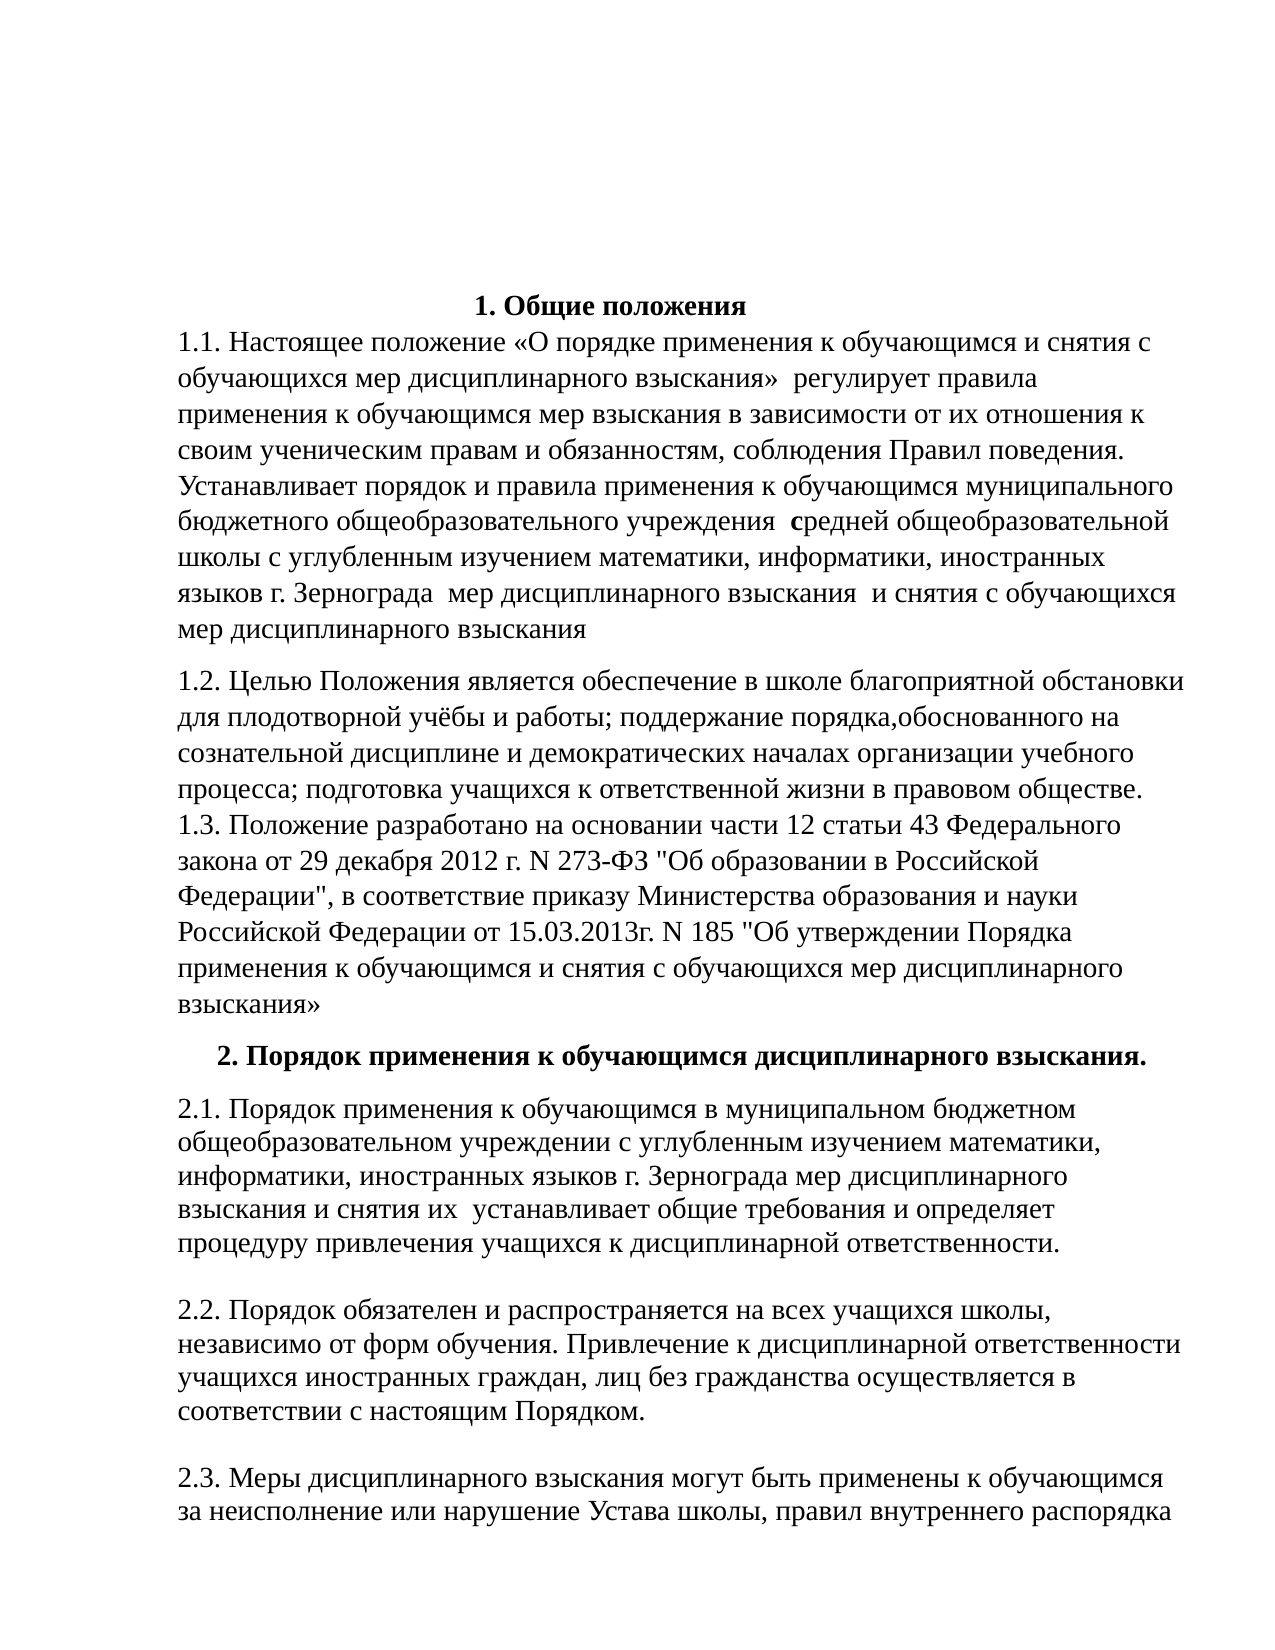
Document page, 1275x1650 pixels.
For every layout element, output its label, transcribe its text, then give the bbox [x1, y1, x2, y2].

text 2.2. Порядок обязателен и распространяется на всех учащихся школы, независимо от форм обучения. Привлечение к дисциплинарной ответственности учащихся иностранных граждан, лиц без гражданства осуществляется в соответствии с настоящим Порядком. [177, 1292, 1186, 1426]
text 1.2. Целью Положения является обеспечение в школе благоприятной обстановки для плодотворной учёбы и работы; поддержание порядка,обоснованного на сознательной дисциплине и демократических началах организации учебного процесса; подготовка учащихся к ответственной жизни в правовом обществе. 1.3. Положение разработано на основании части 12 статьи 43 Федерального закона от 29 декабря 2012 г. N 273-ФЗ "Об образовании в Российской Федерации", в соответствие приказу Министерства образования и науки Российской Федерации от 15.03.2013г. N 185 "Об утверждении Порядка применения к обучающимся и снятия с обучающихся мер дисциплинарного взыскания» [177, 663, 1186, 1019]
text 1. Общие положения 1.1. Настоящее положение «О порядке применения к обучающимся и снятия с обучающихся мер дисциплинарного взыскания» регулирует правила применения к обучающимся мер взыскания в зависимости от их отношения к своим ученическим правам и обязанностям, соблюдения Правил поведения. Устанавливает порядок и правила применения к обучающимся муниципального бюджетного общеобразовательного учреждения средней общеобразовательной школы с углубленным изучением математики, информатики, иностранных языков г. Зернограда мер дисциплинарного взыскания и снятия с обучающихся мер дисциплинарного взыскания [177, 288, 1186, 644]
text 2. Порядок применения к обучающимся дисциплинарного взыскания. [177, 1038, 1186, 1072]
text 2.1. Порядок применения к обучающимся в муниципальном бюджетном общеобразовательном учреждении с углубленным изучением математики, информатики, иностранных языков г. Зернограда мер дисциплинарного взыскания и снятия их устанавливает общие требования и определяет процедуру привлечения учащихся к дисциплинарной ответственности. [177, 1091, 1186, 1259]
text 2.3. Меры дисциплинарного взыскания могут быть применены к обучающимся за неисполнение или нарушение Устава школы, правил внутреннего распорядка [177, 1460, 1186, 1527]
